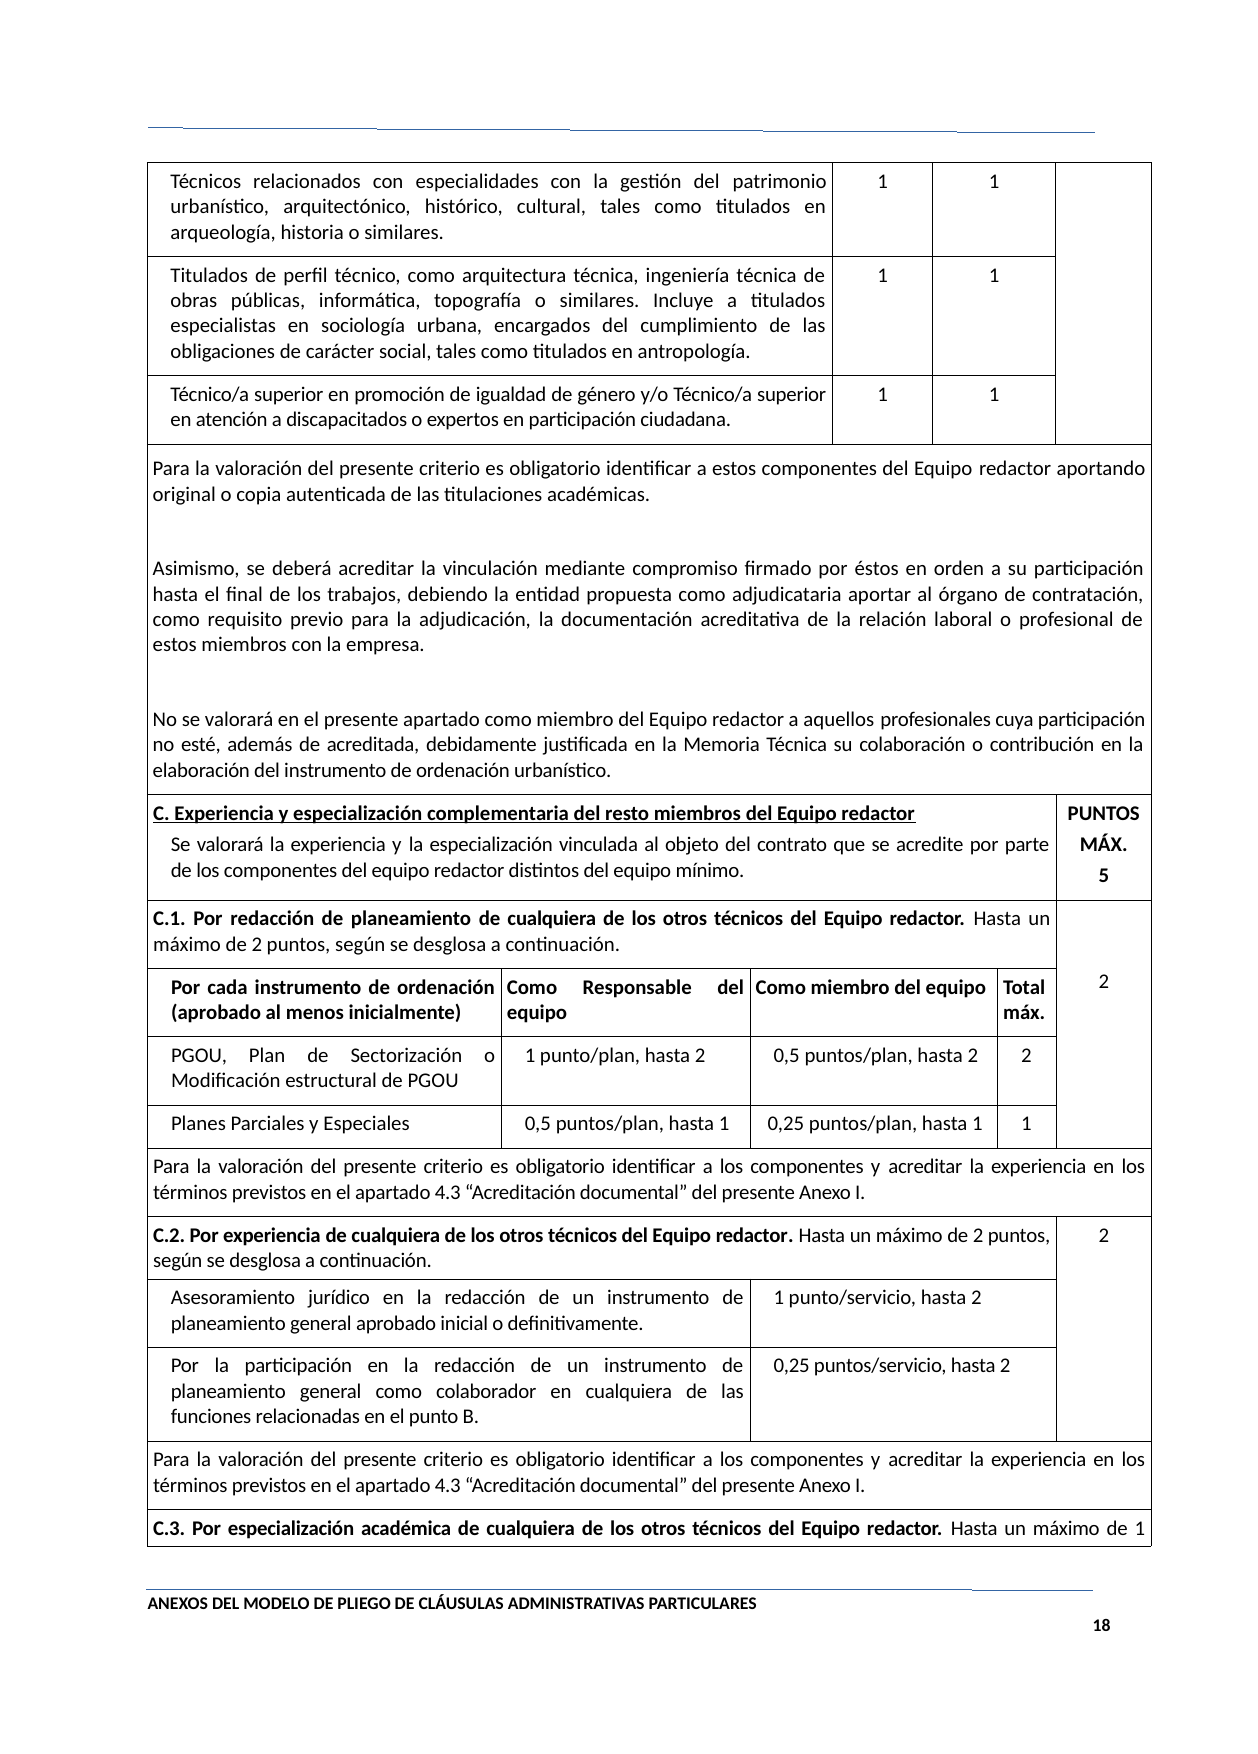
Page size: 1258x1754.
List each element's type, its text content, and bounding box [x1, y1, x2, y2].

table_cell 2 [1057, 901, 1151, 1148]
table_cell Por cada instrumento de ordenación (aprobado al menos inicialmente) [148, 969, 501, 1036]
table_cell 0,25 puntos/servicio, hasta 2 [751, 1348, 1056, 1441]
table_cell 1 [833, 257, 932, 375]
table_cell Para la valoración del presente criterio es obligatorio identificar a los componentes y acreditar la experiencia en los términos previstos en el apartado 4.3 “Acreditación documental” del presente Anexo I. [148, 1442, 1151, 1509]
table_cell Total máx. [998, 969, 1056, 1036]
table_cell Planes Parciales y Especiales [148, 1106, 501, 1148]
table_cell 2 [998, 1037, 1056, 1105]
table_cell 0,5 puntos/plan, hasta 1 [502, 1106, 750, 1148]
table_cell Como Responsable del equipo [502, 969, 750, 1036]
table_cell Por la participación en la redacción de un instrumento de planeamiento general como colaborador en cualquiera de las funciones relacionadas en el punto B. [148, 1348, 750, 1441]
table_cell [1056, 163, 1151, 443]
table_cell Para la valoración del presente criterio es obligatorio identificar a los componentes y acreditar la experiencia en los términos previstos en el apartado 4.3 “Acreditación documental” del presente Anexo I. [148, 1149, 1151, 1216]
table_cell 0,25 puntos/plan, hasta 1 [751, 1106, 997, 1148]
table_cell C.2. Por experiencia de cualquiera de los otros técnicos del Equipo redactor. Hasta un máximo de 2 puntos, según se desglosa a continuación. [148, 1217, 1056, 1278]
table_header PUNTOS MÁX. 5 [1057, 795, 1151, 900]
table_cell 2 [1057, 1217, 1151, 1441]
table_cell 1 [933, 163, 1055, 256]
table_cell 1 [833, 163, 932, 256]
table_cell Técnicos relacionados con especialidades con la gestión del patrimonio urbanístico, arquitectónico, histórico, cultural, tales como titulados en arqueología, historia o similares. [148, 163, 832, 256]
table_cell 1 punto/plan, hasta 2 [502, 1037, 750, 1105]
table_header C. Experiencia y especialización complementaria del resto miembros del Equipo redactor Se valorará la experiencia y la especialización vinculada al objeto del contrato que se acredite por parte de los componentes del equipo redactor distintos del equipo mínimo. [148, 795, 1056, 900]
table_cell Como miembro del equipo [751, 969, 997, 1036]
table_cell C.1. Por redacción de planeamiento de cualquiera de los otros técnicos del Equipo redactor. Hasta un máximo de 2 puntos, según se desglosa a continuación. [148, 901, 1056, 968]
table_cell Técnico/a superior en promoción de igualdad de género y/o Técnico/a superior en atención a discapacitados o expertos en participación ciudadana. [148, 376, 832, 443]
table_cell 1 [833, 376, 932, 443]
table_cell 1 [998, 1106, 1056, 1148]
table_cell Titulados de perfil técnico, como arquitectura técnica, ingeniería técnica de obras públicas, informática, topografía o similares. Incluye a titulados especialistas en sociología urbana, encargados del cumplimiento de las obligaciones de carácter social, tales como titulados en antropología. [148, 257, 832, 375]
table_cell PGOU, Plan de Sectorización o Modificación estructural de PGOU [148, 1037, 501, 1105]
table_cell Asesoramiento jurídico en la redacción de un instrumento de planeamiento general aprobado inicial o definitivamente. [148, 1280, 750, 1347]
table_cell Para la valoración del presente criterio es obligatorio identificar a estos componentes del Equipo redactor aportando original o copia autenticada de las titulaciones académicas. Asimismo, se deberá acreditar la vinculación mediante compromiso firmado por éstos en orden a su participación hasta el final de los trabajos, debiendo la entidad propuesta como adjudicataria aportar al órgano de contratación, como requisito previo para la adjudicación, la documentación acreditativa de la relación laboral o profesional de estos miembros con la empresa. No se valorará en el presente apartado como miembro del Equipo redactor a aquellos profesionales cuya participación no esté, además de acreditada, debidamente justificada en la Memoria Técnica su colaboración o contribución en la elaboración del instrumento de ordenación urbanístico. [148, 445, 1151, 794]
table_cell 1 [933, 376, 1055, 443]
table_cell 1 punto/servicio, hasta 2 [751, 1280, 1056, 1347]
table_cell 1 [933, 257, 1055, 375]
table_cell C.3. Por especialización académica de cualquiera de los otros técnicos del Equipo redactor. Hasta un máximo de 1 [148, 1510, 1151, 1546]
table_cell 0,5 puntos/plan, hasta 2 [751, 1037, 997, 1105]
